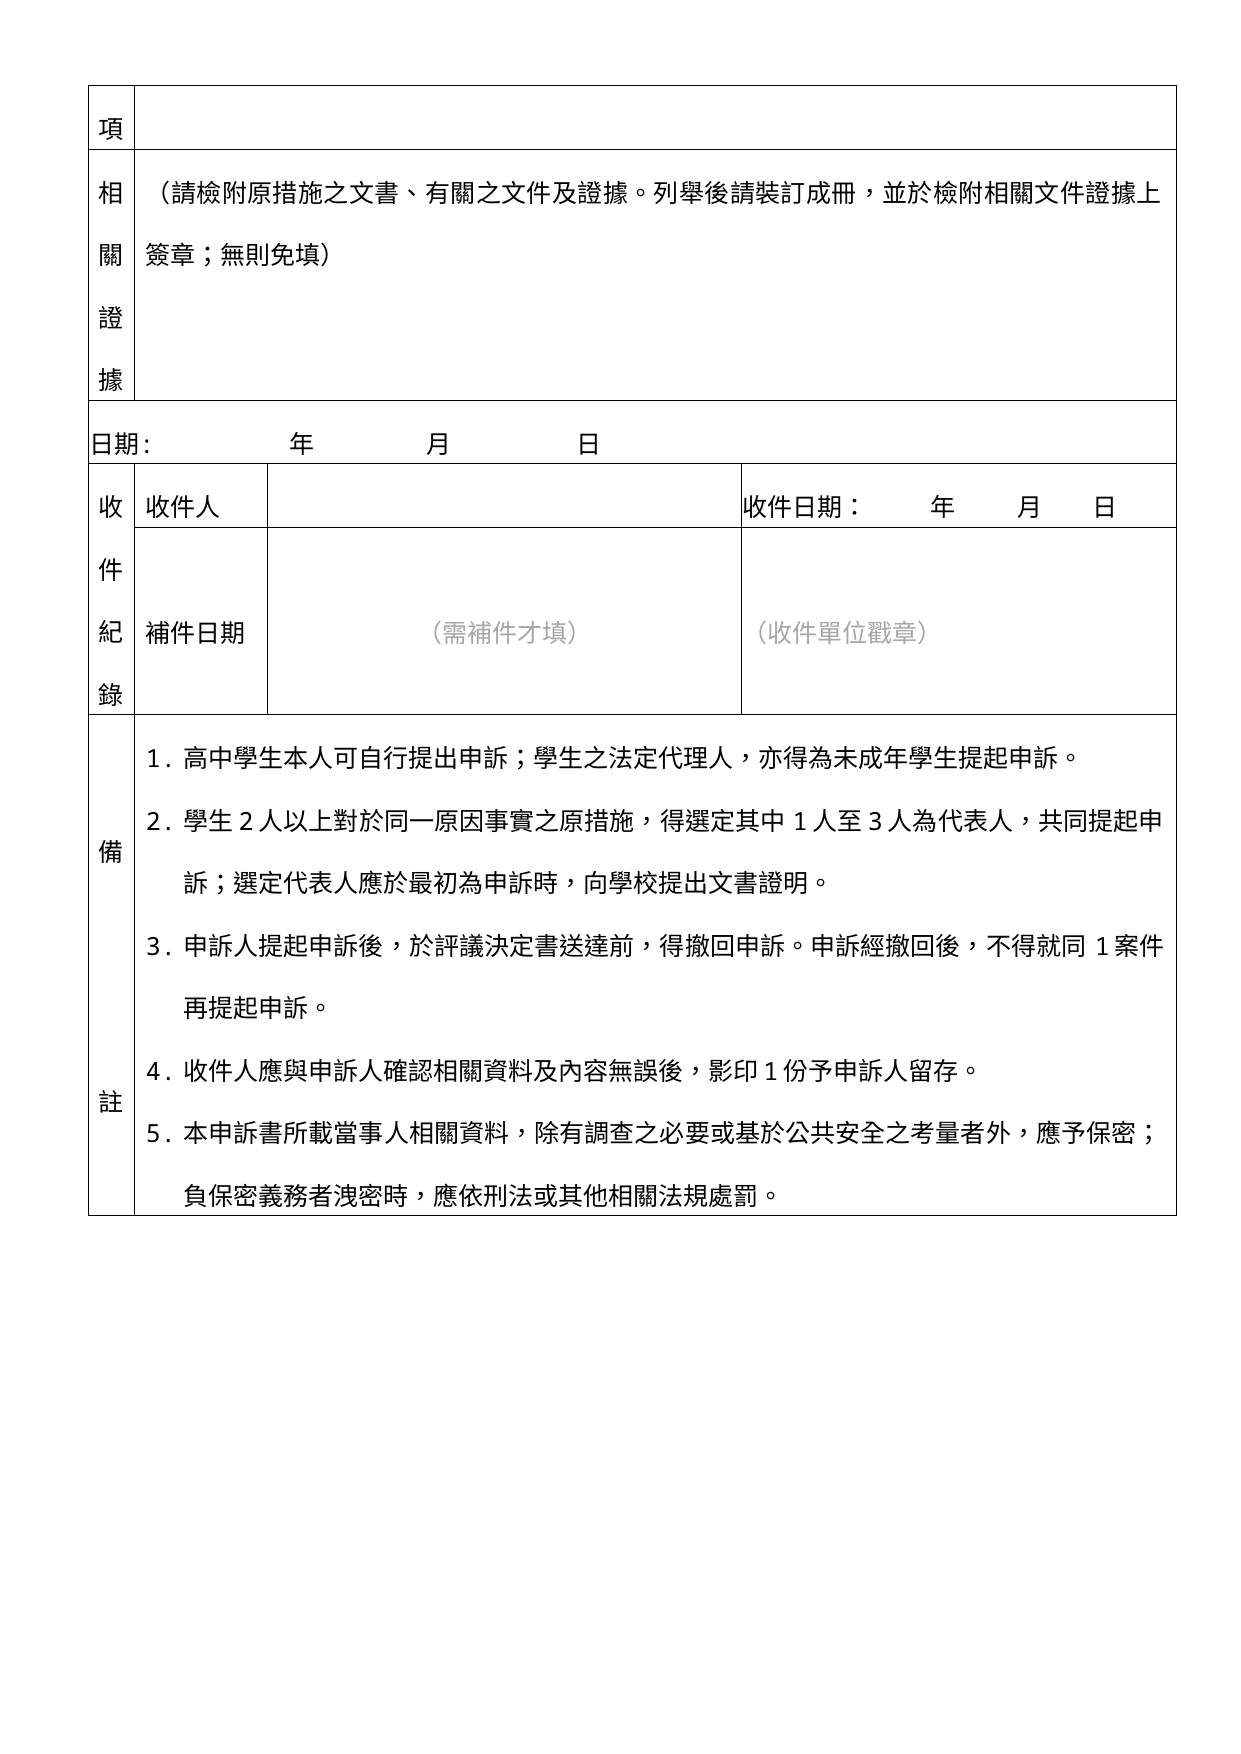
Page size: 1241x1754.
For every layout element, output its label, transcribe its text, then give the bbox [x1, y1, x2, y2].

table_cell 備 註 [89, 715, 134, 1215]
table_cell （請檢附原措施之文書、有關之文件及證據。列舉後請裝訂成冊，並於檢附相關文件證據上簽章；無則免填） [135, 150, 1176, 400]
table_cell 補件日期 [135, 528, 267, 714]
table_cell 相關證據 [89, 150, 134, 400]
table_cell [1177, 400, 1240, 463]
table_cell [1177, 463, 1240, 527]
table_cell [1177, 149, 1240, 400]
table_cell （需補件才填） [268, 528, 741, 714]
table_cell 高中學生本人可自行提出申訴；學生之法定代理人，亦得為未成年學生提起申訴。 學生2人以上對於同一原因事實之原措施，得選定其中1人至3人為代表人，共同提起申訴；選定代表人應於最初為申訴時，向學校提出文書證明。 申訴人提起申訴後，於評議決定書送達前，得撤回申訴。申訴經撤回後，不得就同1案件再提起申訴。 收件人應與申訴人確認相關資料及內容無誤後，影印1份予申訴人留存。 本申訴書所載當事人相關資料，除有調查之必要或基於公共安全之考量者外，應予保密；負保密義務者洩密時，應依刑法或其他相關法規處罰。 [135, 715, 1176, 1215]
table_cell （收件單位戳章） [742, 528, 1176, 714]
table_cell [268, 464, 741, 527]
table_cell 日期: 年 月 日 [89, 401, 1176, 463]
table_cell [1177, 527, 1240, 714]
table_cell 收件日期： 年 月 日 [742, 464, 1176, 527]
table_cell 收件紀錄 [89, 464, 134, 714]
table_cell [1177, 85, 1240, 149]
table_cell 項 [89, 86, 134, 149]
table_cell [1177, 714, 1240, 1215]
table_cell 收件人 [135, 464, 267, 527]
table_cell [135, 86, 1176, 149]
